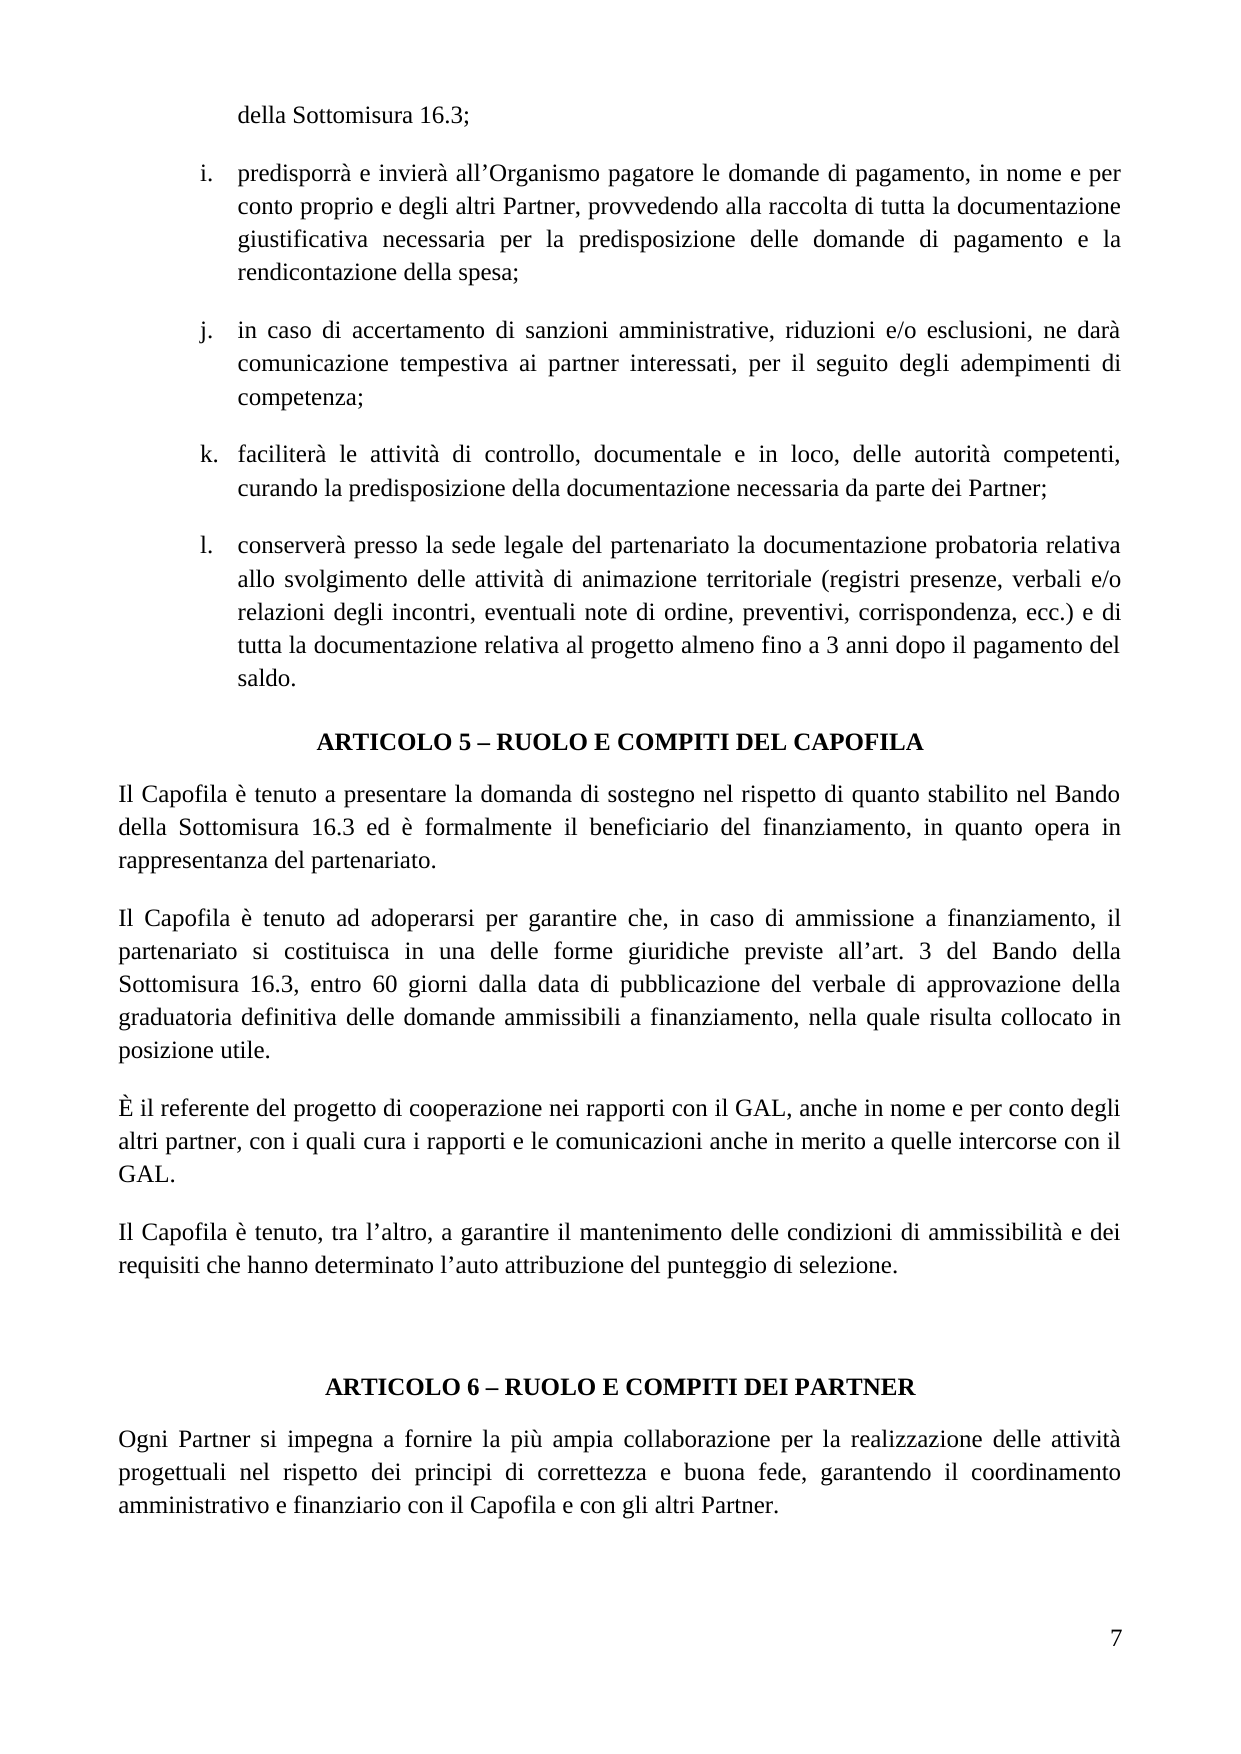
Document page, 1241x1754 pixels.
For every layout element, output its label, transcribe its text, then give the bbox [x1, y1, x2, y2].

text Il Capofila è tenuto ad adoperarsi per garantire che, in caso di ammissione a finanziamento, il partenariato si costituisca in una delle forme giuridiche previste all’art. 3 del Bando della Sottomisura 16.3, entro 60 giorni dalla data di pubblicazione del verbale di approvazione della graduatoria definitiva delle domande ammissibili a finanziamento, nella quale risulta collocato in posizione utile. [118, 903, 1122, 1064]
text ARTICOLO 6 – RUOLO E COMPITI DEI PARTNER [118, 1372, 1122, 1401]
text Ogni Partner si impegna a fornire la più ampia collaborazione per la realizzazione delle attività progettuali nel rispetto dei principi di correttezza e buona fede, garantendo il coordinamento amministrativo e finanziario con il Capofila e con gli altri Partner. [118, 1424, 1122, 1519]
list in caso di accertamento di sanzioni amministrative, riduzioni e/o esclusioni, ne darà comunicazione tempestiva ai partner interessati, per il seguito degli adempimenti di competenza; [200, 316, 1122, 410]
list conserverà presso la sede legale del partenariato la documentazione probatoria relativa allo svolgimento delle attività di animazione territoriale (registri presenze, verbali e/o relazioni degli incontri, eventuali note di ordine, preventivi, corrispondenza, ecc.) e di tutta la documentazione relativa al progetto almeno fino a 3 anni dopo il pagamento del saldo. [200, 531, 1122, 691]
list predisporrà e invierà all’Organismo pagatore le domande di pagamento, in nome e per conto proprio e degli altri Partner, provvedendo alla raccolta di tutta la documentazione giustificativa necessaria per la predisposizione delle domande di pagamento e la rendicontazione della spesa; [200, 158, 1122, 286]
text Il Capofila è tenuto, tra l’altro, a garantire il mantenimento delle condizioni di ammissibilità e dei requisiti che hanno determinato l’auto attribuzione del punteggio di selezione. [118, 1217, 1122, 1279]
text È il referente del progetto di cooperazione nei rapporti con il GAL, anche in nome e per conto degli altri partner, con i quali cura i rapporti e le comunicazioni anche in merito a quelle intercorse con il GAL. [118, 1093, 1122, 1188]
list faciliterà le attività di controllo, documentale e in loco, delle autorità competenti, curando la predisposizione della documentazione necessaria da parte dei Partner; [200, 439, 1122, 501]
list della Sottomisura 16.3; [200, 100, 1122, 129]
text Il Capofila è tenuto a presentare la domanda di sostegno nel rispetto di quanto stabilito nel Bando della Sottomisura 16.3 ed è formalmente il beneficiario del finanziamento, in quanto opera in rappresentanza del partenariato. [118, 779, 1122, 873]
text ARTICOLO 5 – RUOLO E COMPITI DEL CAPOFILA [118, 727, 1122, 756]
